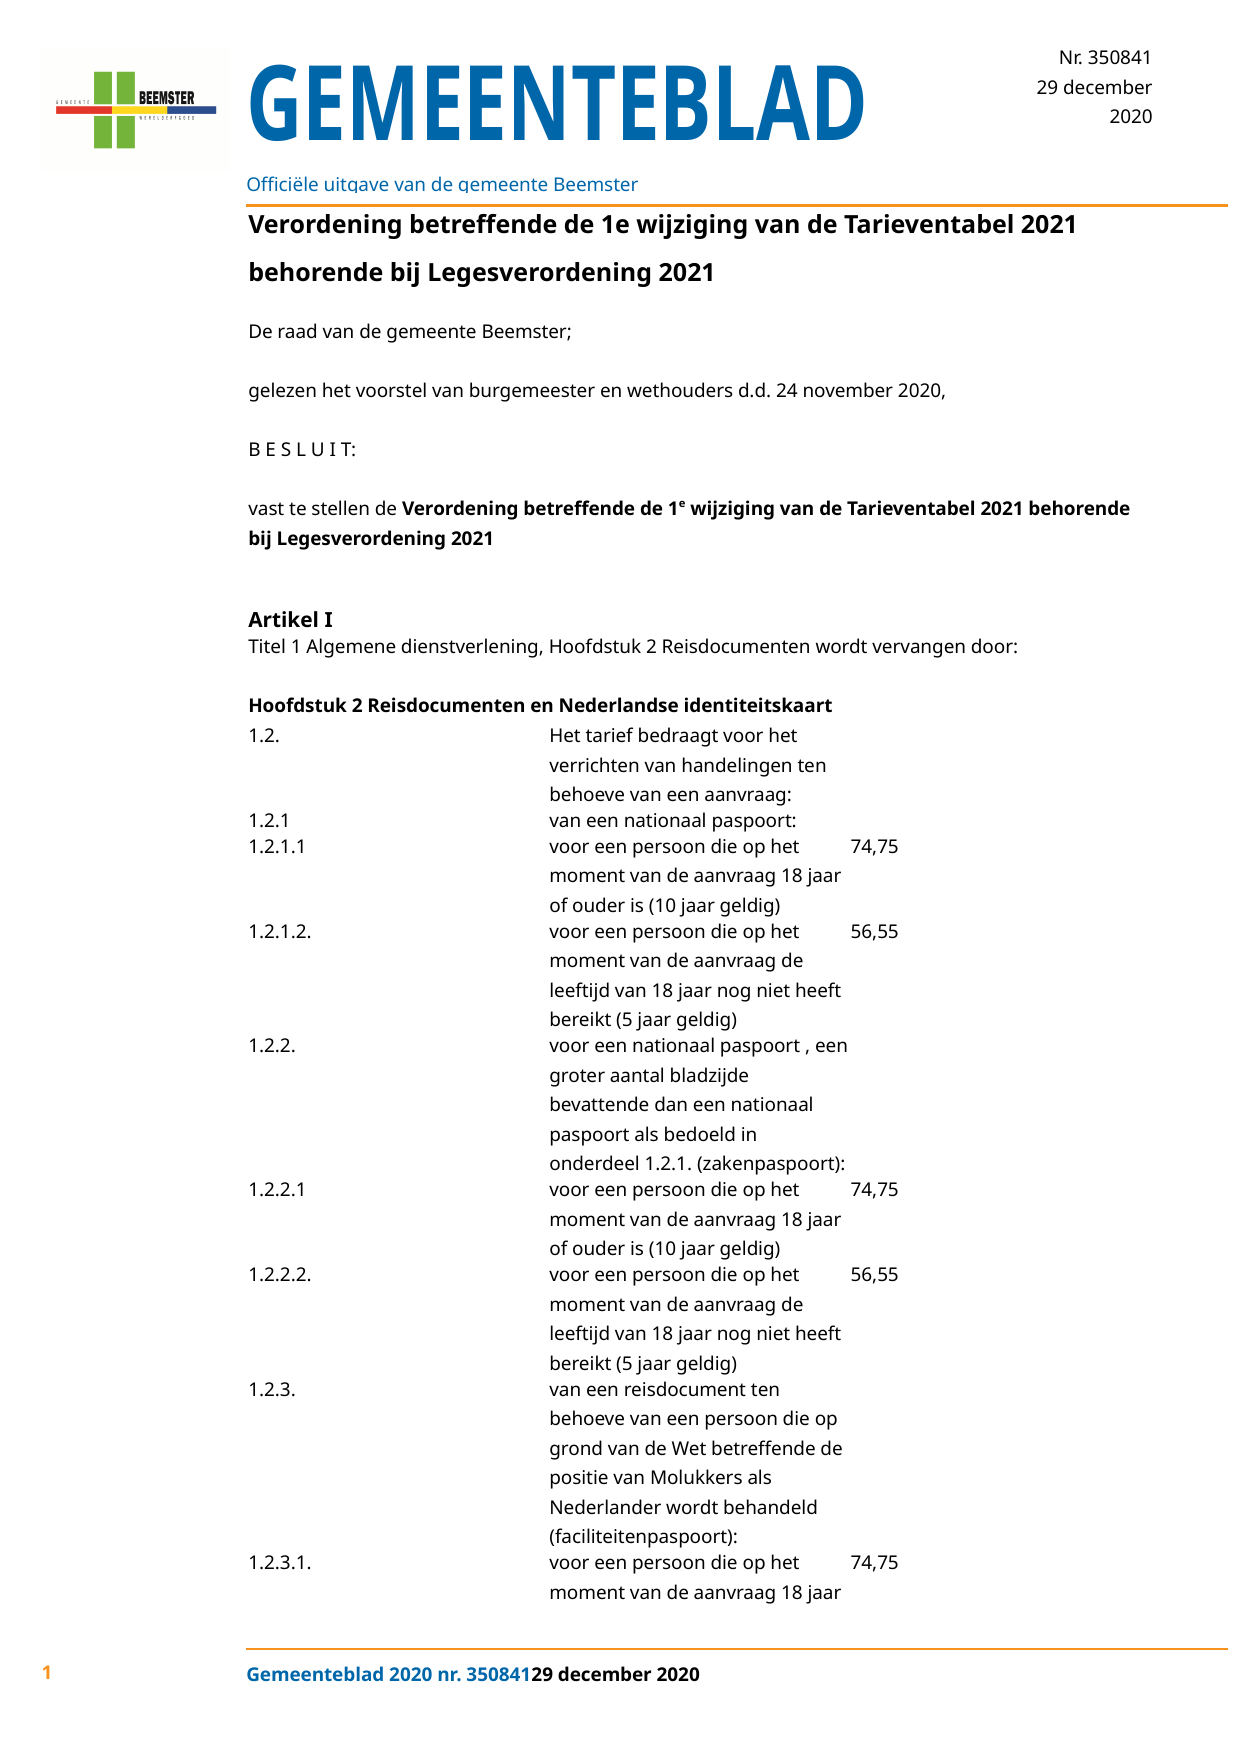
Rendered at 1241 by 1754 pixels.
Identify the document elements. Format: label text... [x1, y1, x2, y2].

text Titel 1 Algemene dienstverlening, Hoofdstuk 2 Reisdocumenten wordt vervangen door: [248, 633, 1152, 659]
table_cell van een reisdocument ten behoeve van een persoon die op grond van de Wet betreffende de positie van Molukkers als Nederlander wordt behandeld (faciliteitenpaspoort): [549, 1376, 850, 1549]
table_cell voor een persoon die op het moment van de aanvraag de leeftijd van 18 jaar nog niet heeft bereikt (5 jaar geldig) [549, 918, 850, 1032]
table_header [850, 722, 1152, 807]
text De raad van de gemeente Beemster; [248, 318, 1152, 344]
text Verordening betreffende de 1e wijziging van de Tarieventabel 2021 behorende bij Legesverordening 2021 [248, 207, 1152, 288]
table_cell 1.2.3.1. [248, 1549, 549, 1605]
table_cell [850, 1376, 1152, 1549]
table_cell 1.2.1 [248, 807, 549, 833]
text vast te stellen de Verordening betreffende de 1e wijziging van de Tarieventabel 2021 behorende bij Legesverordening 2021 [248, 495, 1152, 551]
table_cell 74,75 [850, 1176, 1152, 1261]
table_header Het tarief bedraagt voor het verrichten van handelingen ten behoeve van een aanvraag: [549, 722, 850, 807]
table_cell voor een persoon die op het moment van de aanvraag 18 jaar [549, 1549, 850, 1605]
picture [41, 47, 231, 172]
text B E S L U I T: [248, 436, 1152, 462]
table_cell 74,75 [850, 1549, 1152, 1605]
table_cell voor een nationaal paspoort , een groter aantal bladzijde bevattende dan een nationaal paspoort als bedoeld in onderdeel 1.2.1. (zakenpaspoort): [549, 1032, 850, 1176]
table_header 1.2. [248, 722, 549, 807]
table_cell 56,55 [850, 918, 1152, 1032]
table_cell voor een persoon die op het moment van de aanvraag de leeftijd van 18 jaar nog niet heeft bereikt (5 jaar geldig) [549, 1261, 850, 1376]
text Artikel I [248, 605, 1152, 633]
table_cell [850, 1032, 1152, 1176]
table_cell 1.2.2.2. [248, 1261, 549, 1376]
table_cell van een nationaal paspoort: [549, 807, 850, 833]
table_cell 74,75 [850, 833, 1152, 918]
table_cell 1.2.2. [248, 1032, 549, 1176]
table_cell 1.2.1.2. [248, 918, 549, 1032]
table_cell 56,55 [850, 1261, 1152, 1376]
table_cell 1.2.3. [248, 1376, 549, 1549]
table_cell [850, 807, 1152, 833]
table_cell voor een persoon die op het moment van de aanvraag 18 jaar of ouder is (10 jaar geldig) [549, 1176, 850, 1261]
table_cell 1.2.1.1 [248, 833, 549, 918]
table_cell voor een persoon die op het moment van de aanvraag 18 jaar of ouder is (10 jaar geldig) [549, 833, 850, 918]
table_cell 1.2.2.1 [248, 1176, 549, 1261]
text Hoofdstuk 2 Reisdocumenten en Nederlandse identiteitskaart [248, 693, 1152, 718]
text gelezen het voorstel van burgemeester en wethouders d.d. 24 november 2020, [248, 377, 1152, 403]
